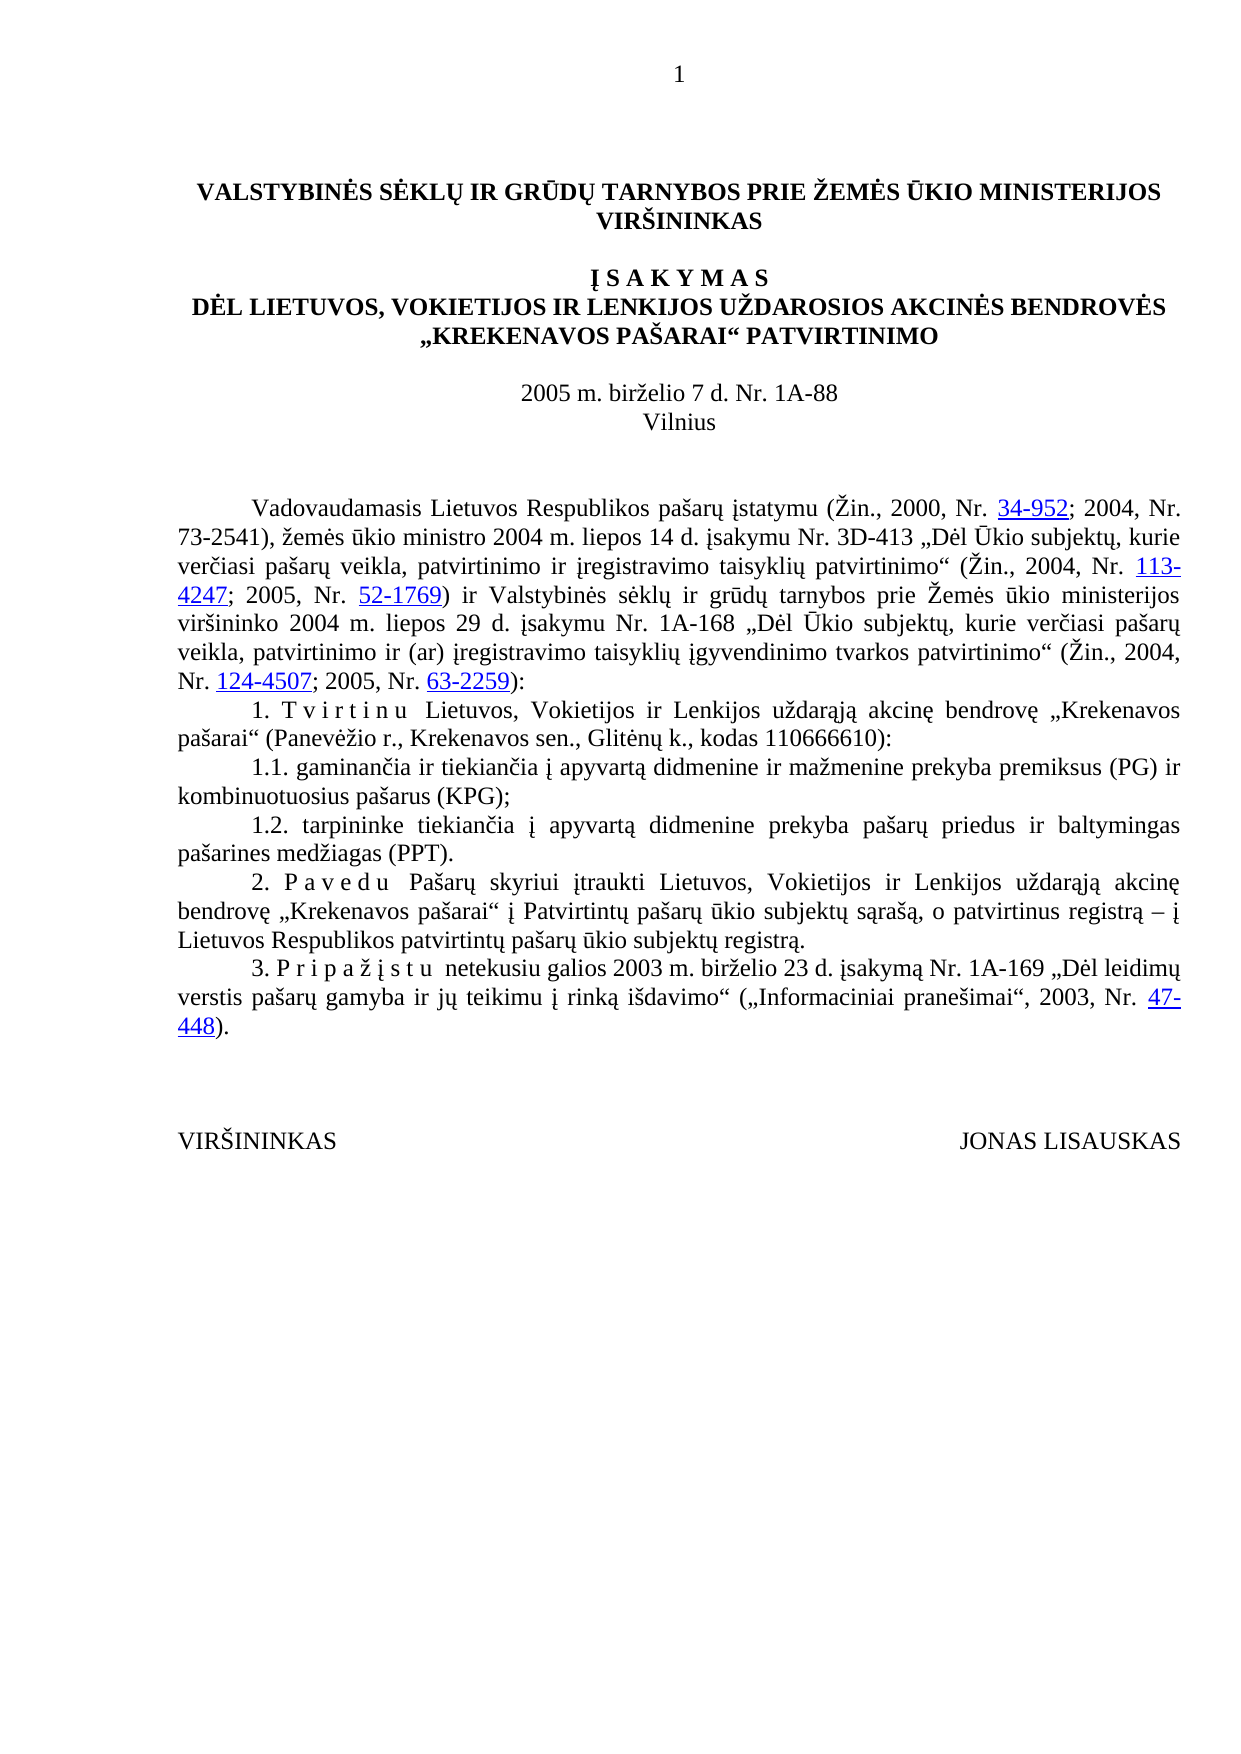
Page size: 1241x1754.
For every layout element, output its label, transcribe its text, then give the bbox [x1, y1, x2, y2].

text 1.1. gaminančia ir tiekiančia į apyvartą didmenine ir mažmenine prekyba premiksus (PG) ir kombinuotuosius pašarus (KPG); [177, 752, 1181, 810]
text Vilnius [177, 407, 1181, 436]
text Vadovaudamasis Lietuvos Respublikos pašarų įstatymu (Žin., 2000, Nr. 34-952; 2004, Nr. 73-2541), žemės ūkio ministro 2004 m. liepos 14 d. įsakymu Nr. 3D-413 „Dėl Ūkio subjektų, kurie verčiasi pašarų veikla, patvirtinimo ir įregistravimo taisyklių patvirtinimo“ (Žin., 2004, Nr. 113-4247; 2005, Nr. 52-1769) ir Valstybinės sėklų ir grūdų tarnybos prie Žemės ūkio ministerijos viršininko 2004 m. liepos 29 d. įsakymu Nr. 1A-168 „Dėl Ūkio subjektų, kurie verčiasi pašarų veikla, patvirtinimo ir (ar) įregistravimo taisyklių įgyvendinimo tvarkos patvirtinimo“ (Žin., 2004, Nr. 124-4507; 2005, Nr. 63-2259): [177, 493, 1181, 695]
text VALSTYBINĖS SĖKLŲ IR GRŪDŲ TARNYBOS PRIE ŽEMĖS ŪKIO MINISTERIJOS VIRŠININKAS [177, 177, 1181, 235]
text 1.2. tarpininke tiekiančia į apyvartą didmenine prekyba pašarų priedus ir baltymingas pašarines medžiagas (PPT). [177, 810, 1181, 867]
text 2. Pavedu Pašarų skyriui įtraukti Lietuvos, Vokietijos ir Lenkijos uždarąją akcinę bendrovę „Krekenavos pašarai“ į Patvirtintų pašarų ūkio subjektų sąrašą, o patvirtinus registrą – į Lietuvos Respublikos patvirtintų pašarų ūkio subjektų registrą. [177, 867, 1181, 953]
text 3. Pripažįstu netekusiu galios 2003 m. birželio 23 d. įsakymą Nr. 1A-169 „Dėl leidimų verstis pašarų gamyba ir jų teikimu į rinką išdavimo“ („Informaciniai pranešimai“, 2003, Nr. 47-448). [177, 953, 1181, 1040]
text DĖL LIETUVOS, VOKIETIJOS IR LENKIJOS UŽDAROSIOS AKCINĖS BENDROVĖS „KREKENAVOS PAŠARAI“ PATVIRTINIMO [177, 292, 1181, 350]
text Į S A K Y M A S [177, 263, 1181, 292]
text VIRŠININKAS JONAS LISAUSKAS [177, 1126, 1181, 1155]
text 1. Tvirtinu Lietuvos, Vokietijos ir Lenkijos uždarąją akcinę bendrovę „Krekenavos pašarai“ (Panevėžio r., Krekenavos sen., Glitėnų k., kodas 110666610): [177, 695, 1181, 752]
text 2005 m. birželio 7 d. Nr. 1A-88 [177, 378, 1181, 407]
